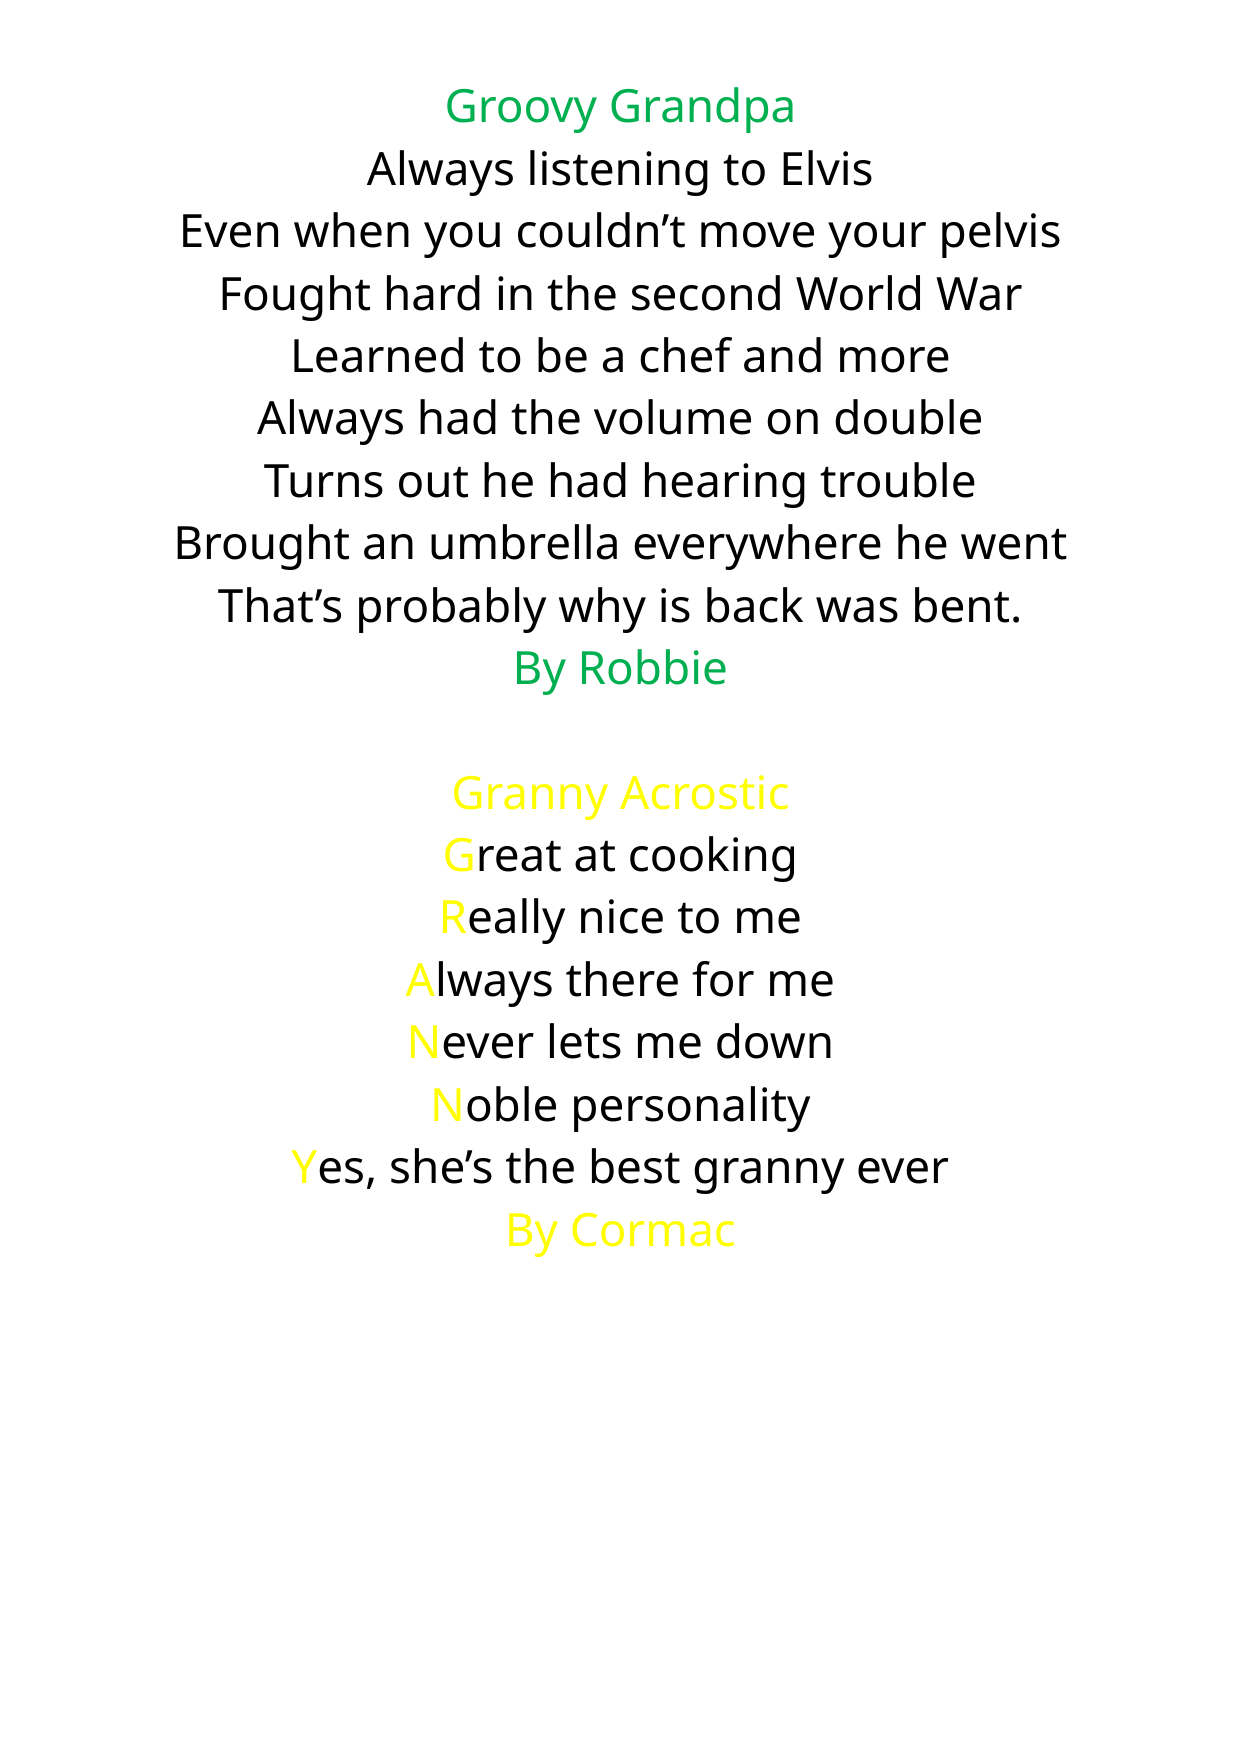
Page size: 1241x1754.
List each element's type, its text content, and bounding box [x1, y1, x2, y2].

text By Cormac [29, 1197, 1211, 1259]
text That’s probably why is back was bent. [29, 573, 1211, 635]
text Always there for me [29, 947, 1211, 1010]
text Great at cooking [29, 823, 1211, 885]
text Really nice to me [29, 885, 1211, 947]
text Fought hard in the second World War [29, 261, 1211, 323]
text Learned to be a chef and more [29, 323, 1211, 386]
text Yes, she’s the best granny ever [29, 1134, 1211, 1197]
text Granny Acrostic [29, 760, 1211, 823]
text Brought an umbrella everywhere he went [29, 511, 1211, 573]
text Turns out he had hearing trouble [29, 448, 1211, 511]
text Never lets me down [29, 1010, 1211, 1072]
text Always had the volume on double [29, 386, 1211, 448]
text Even when you couldn’t move your pelvis [29, 199, 1211, 261]
text By Robbie [29, 635, 1211, 698]
text Groovy Grandpa [29, 74, 1211, 136]
text Noble personality [29, 1072, 1211, 1134]
text Always listening to Elvis [29, 136, 1211, 199]
